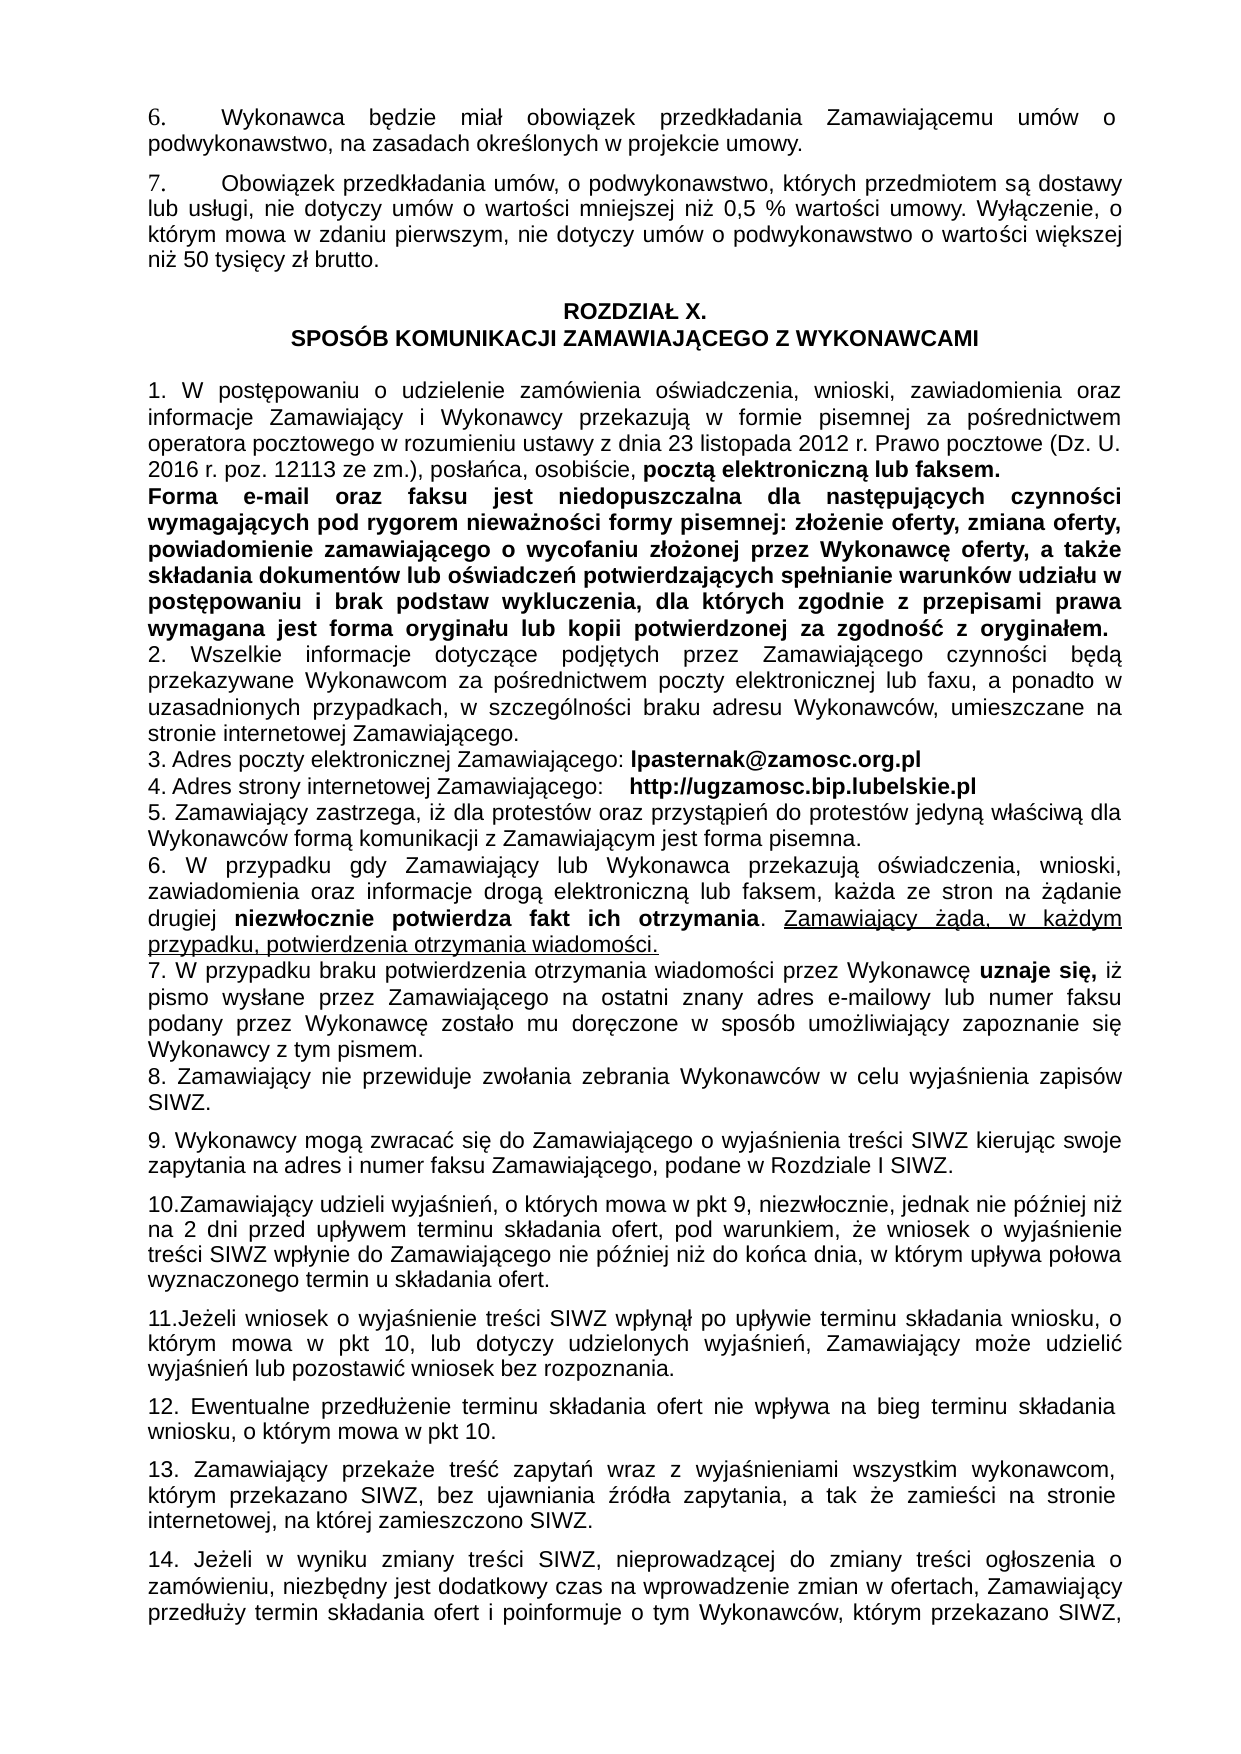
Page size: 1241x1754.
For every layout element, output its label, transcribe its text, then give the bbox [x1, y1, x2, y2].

list Obowiązek przedkładania umów, o podwykonawstwo, których przedmiotem są dostawy lub usługi, nie dotyczy umów o wartości mniejszej niż 0,5 % wartości umowy. Wyłączenie, o którym mowa w zdaniu pierwszym, nie dotyczy umów o podwykonawstwo o wartości większej niż 50 tysięcy zł brutto. [148, 169, 1122, 272]
text SPOSÓB KOMUNIKACJI ZAMAWIAJĄCEGO Z WYKONAWCAMI [148, 325, 1122, 351]
text 1. W postępowaniu o udzielenie zamówienia oświadczenia, wnioski, zawiadomienia oraz informacje Zamawiający i Wykonawcy przekazują w formie pisemnej za pośrednictwem operatora pocztowego w rozumieniu ustawy z dnia 23 listopada 2012 r. Prawo pocztowe (Dz. U. 2016 r. poz. 12113 ze zm.), posłańca, osobiście, pocztą elektroniczną lub faksem. [148, 377, 1122, 483]
text 6. W przypadku gdy Zamawiający lub Wykonawca przekazują oświadczenia, wnioski, zawiadomienia oraz informacje drogą elektroniczną lub faksem, każda ze stron na żądanie drugiej niezwłocznie potwierdza fakt ich otrzymania. Zamawiający żąda, w każdym przypadku, potwierdzenia otrzymania wiadomości. [148, 852, 1122, 957]
list 9. Wykonawcy mogą zwracać się do Zamawiającego o wyjaśnienia treści SIWZ kierując swoje zapytania na adres i numer faksu Zamawiającego, podane w Rozdziale I SIWZ. [148, 1129, 1122, 1179]
text 7. W przypadku braku potwierdzenia otrzymania wiadomości przez Wykonawcę uznaje się, iż pismo wysłane przez Zamawiającego na ostatni znany adres e-mailowy lub numer faksu podany przez Wykonawcę zostało mu doręczone w sposób umożliwiający zapoznanie się Wykonawcy z tym pismem. [148, 957, 1122, 1063]
list Wykonawca będzie miał obowiązek przedkładania Zamawiającemu umów o podwykonawstwo, na zasadach określonych w projekcie umowy. [148, 103, 1116, 156]
list 13. Zamawiający przekaże treść zapytań wraz z wyjaśnieniami wszystkim wykonawcom, którym przekazano SIWZ, bez ujawniania źródła zapytania, a tak że zamieści na stronie internetowej, na której zamieszczono SIWZ. [148, 1458, 1116, 1533]
list 11.Jeżeli wniosek o wyjaśnienie treści SIWZ wpłynął po upływie terminu składania wniosku, o którym mowa w pkt 10, lub dotyczy udzielonych wyjaśnień, Zamawiający może udzielić wyjaśnień lub pozostawić wniosek bez rozpoznania. [148, 1306, 1122, 1381]
text ROZDZIAŁ X. [148, 298, 1122, 325]
list 10.Zamawiający udzieli wyjaśnień, o których mowa w pkt 9, niezwłocznie, jednak nie później niż na 2 dni przed upływem terminu składania ofert, pod warunkiem, że wniosek o wyjaśnienie treści SIWZ wpłynie do Zamawiającego nie później niż do końca dnia, w którym upływa połowa wyznaczonego termin u składania ofert. [148, 1192, 1122, 1292]
list 12. Ewentualne przedłużenie terminu składania ofert nie wpływa na bieg terminu składania wniosku, o którym mowa w pkt 10. [148, 1394, 1116, 1444]
text 8. Zamawiający nie przewiduje zwołania zebrania Wykonawców w celu wyjaśnienia zapisów SIWZ. [148, 1063, 1122, 1115]
text 3. Adres poczty elektronicznej Zamawiającego: lpasternak@zamosc.org.pl [148, 746, 1122, 773]
list 14. Jeżeli w wyniku zmiany treści SIWZ, nieprowadzącej do zmiany treści ogłoszenia o zamówieniu, niezbędny jest dodatkowy czas na wprowadzenie zmian w ofertach, Zamawiający przedłuży termin składania ofert i poinformuje o tym Wykonawców, którym przekazano SIWZ, [148, 1546, 1122, 1626]
text Forma e-mail oraz faksu jest niedopuszczalna dla następujących czynności wymagających pod rygorem nieważności formy pisemnej: złożenie oferty, zmiana oferty, powiadomienie zamawiającego o wycofaniu złożonej przez Wykonawcę oferty, a także składania dokumentów lub oświadczeń potwierdzających spełnianie warunków udziału w postępowaniu i brak podstaw wykluczenia, dla których zgodnie z przepisami prawa wymagana jest forma oryginału lub kopii potwierdzonej za zgodność z oryginałem. 2. Wszelkie informacje dotyczące podjętych przez Zamawiającego czynności będą przekazywane Wykonawcom za pośrednictwem poczty elektronicznej lub faxu, a ponadto w uzasadnionych przypadkach, w szczególności braku adresu Wykonawców, umieszczane na stronie internetowej Zamawiającego. [148, 483, 1122, 746]
text 5. Zamawiający zastrzega, iż dla protestów oraz przystąpień do protestów jedyną właściwą dla Wykonawców formą komunikacji z Zamawiającym jest forma pisemna. [148, 799, 1122, 852]
text 4. Adres strony internetowej Zamawiającego: http://ugzamosc.bip.lubelskie.pl [148, 773, 1122, 799]
